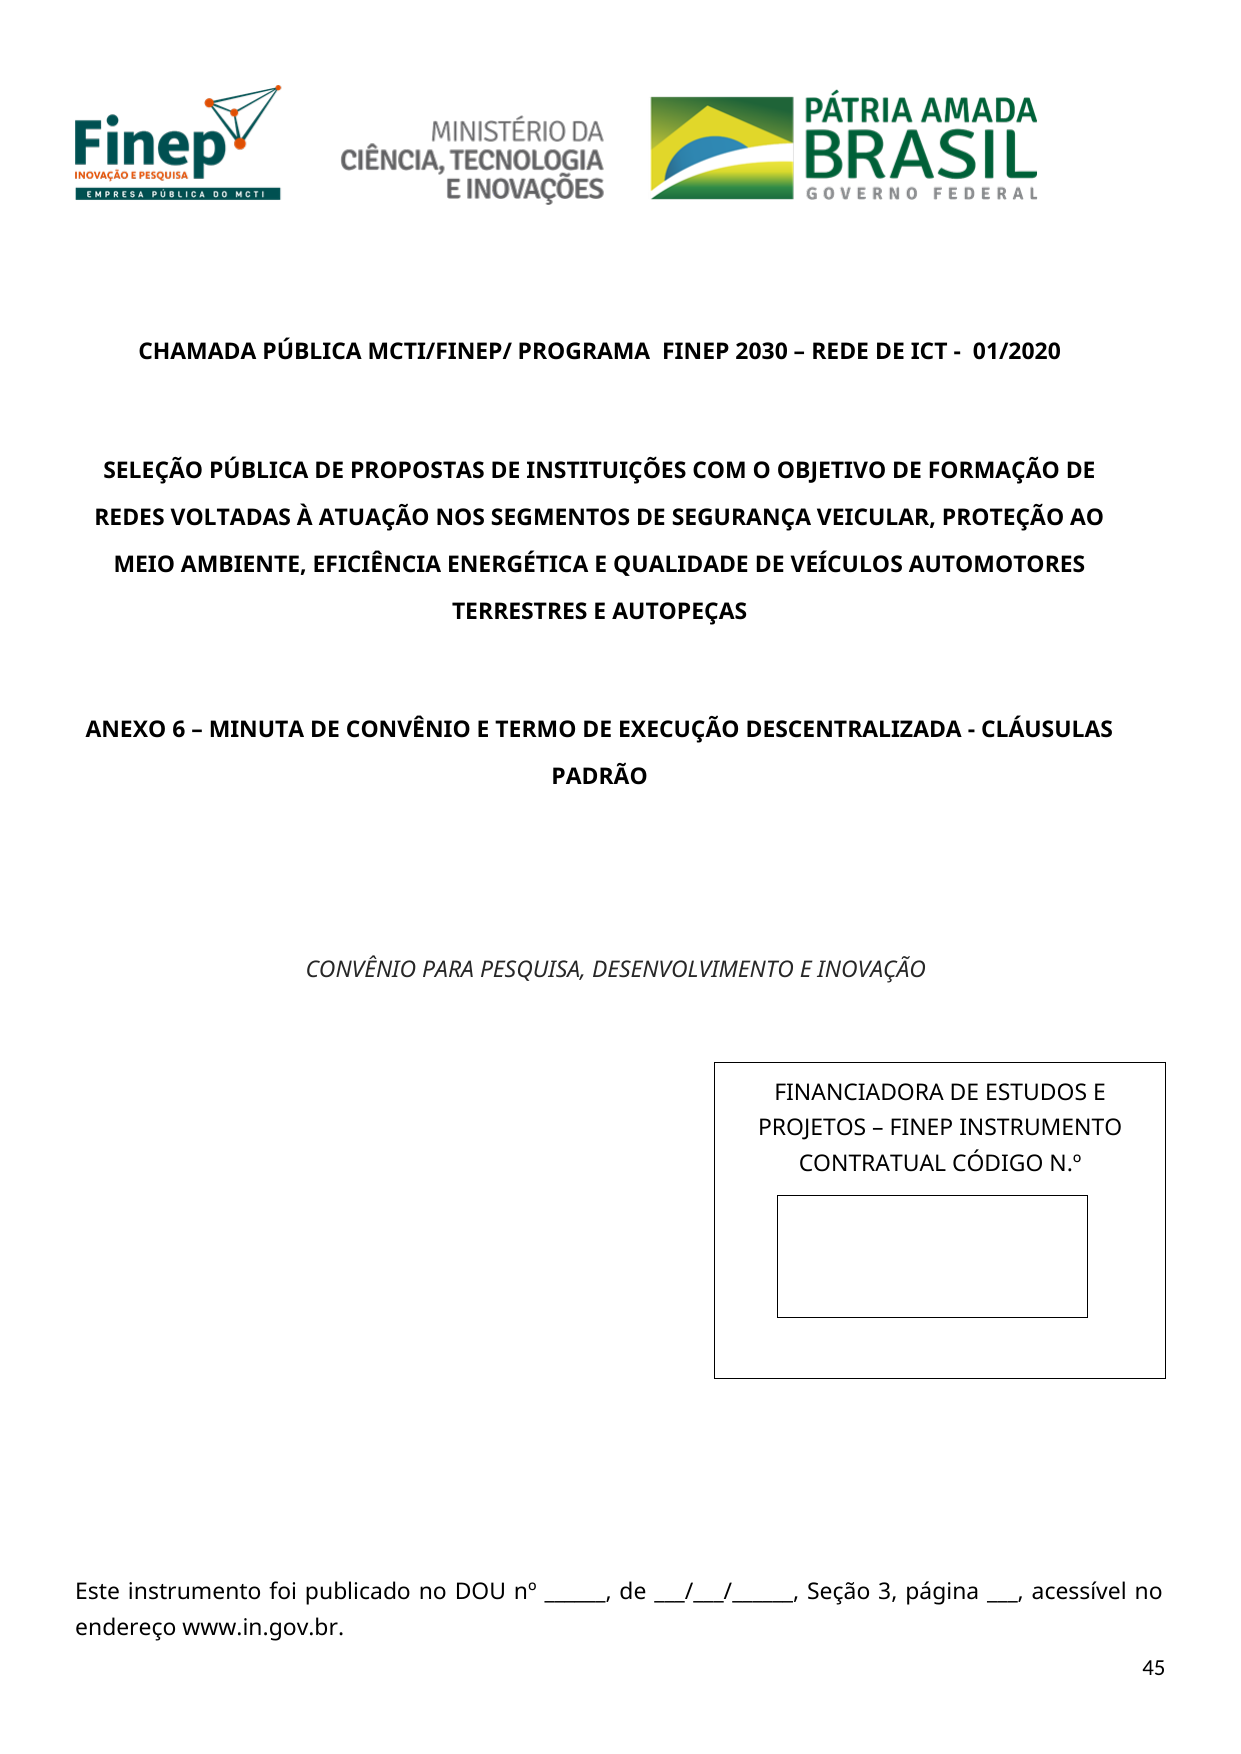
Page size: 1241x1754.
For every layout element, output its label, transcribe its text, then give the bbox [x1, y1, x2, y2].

text ANEXO 6 – MINUTA DE CONVÊNIO E TERMO DE EXECUÇÃO DESCENTRALIZADA - CLÁUSULAS PADRÃO [75, 713, 1124, 792]
subtitle CONVÊNIO PARA PESQUISA, DESENVOLVIMENTO E INOVAÇÃO [75, 952, 1165, 984]
table_cell [1088, 1195, 1165, 1256]
table_cell [1029, 1196, 1087, 1317]
table_cell [818, 1196, 866, 1317]
table_cell [715, 1317, 1165, 1378]
text CHAMADA PÚBLICA MCTI/FINEP/ PROGRAMA FINEP 2030 – Rede de ICT - 01/2020 [75, 335, 1124, 367]
table_cell [1088, 1256, 1165, 1317]
text SELEÇÃO PÚBLICA DE PROPOSTAS DE INSTITUIÇÕES COM O OBJETIVO DE FORMAÇÃO DE REDES VOLTADAS À ATUAÇÃO NOS SEGMENTOS DE SEGURANÇA VEICULAR, PROTEÇÃO AO MEIO AMBIENTE, EFICIÊNCIA ENERGÉTICA E QUALIDADE DE VEÍCULOS AUTOMOTORES TERRESTRES E AUTOPEÇAS [75, 454, 1124, 626]
table_cell [925, 1196, 1029, 1317]
table_cell [778, 1196, 818, 1317]
table_cell [715, 1195, 777, 1256]
text Este instrumento foi publicado no DOU nº ______, de ___/___/______, Seção 3, página ___, acessível no endereço www.in.gov.br. [75, 1575, 1165, 1642]
table_cell [866, 1196, 925, 1317]
table_header FINANCIADORA DE ESTUDOS E PROJETOS – FINEP INSTRUMENTO CONTRATUAL CÓDIGO N.º [715, 1063, 1165, 1195]
table_cell [715, 1256, 777, 1317]
